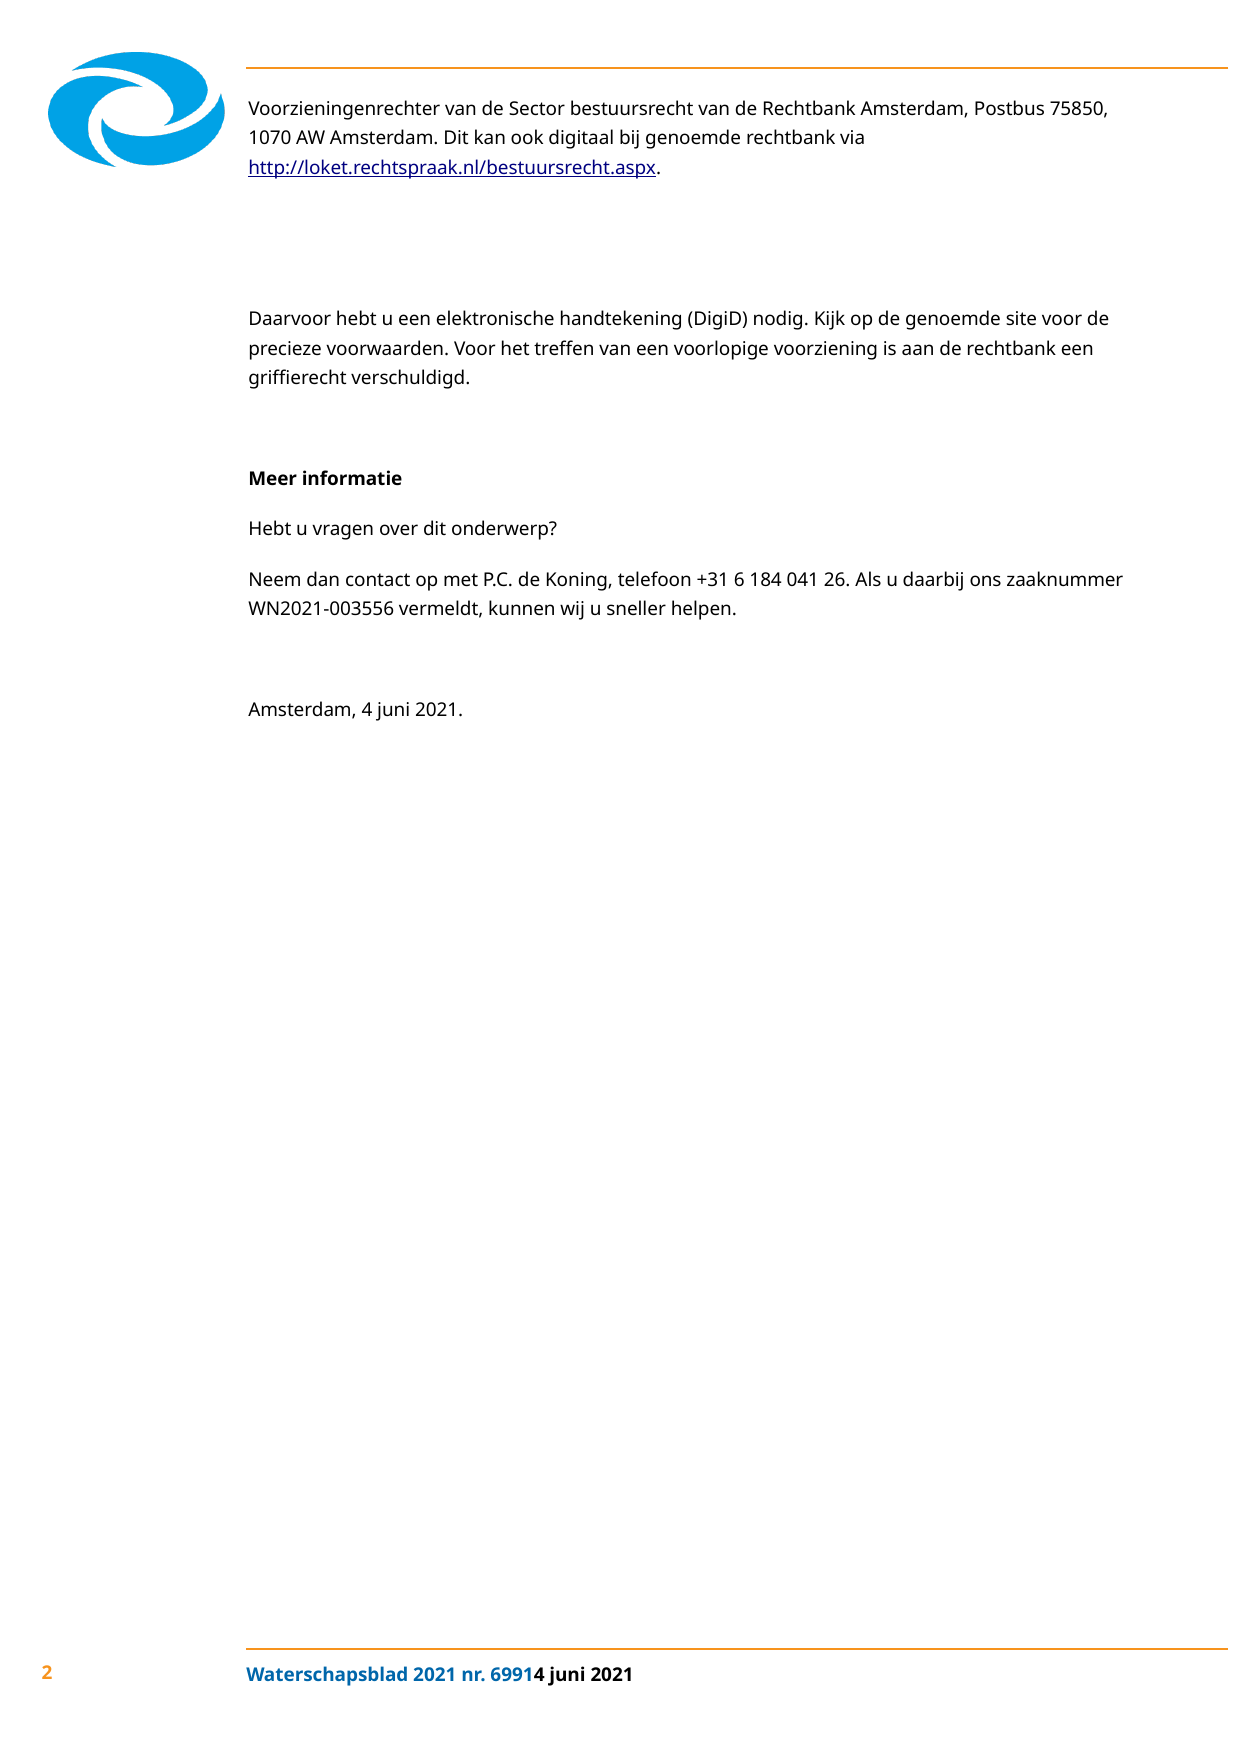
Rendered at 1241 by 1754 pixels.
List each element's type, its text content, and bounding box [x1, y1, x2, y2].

text Voorzieningenrechter van de Sector bestuursrecht van de Rechtbank Amsterdam, Postbus 75850, 1070 AW Amsterdam. Dit kan ook digitaal bij genoemde rechtbank via http://loket.rechtspraak.nl/bestuursrecht.aspx. [248, 95, 1152, 180]
picture [41, 47, 231, 172]
text Neem dan contact op met P.C. de Koning, telefoon +31 6 184 041 26. Als u daarbij ons zaaknummer WN2021-003556 vermeldt, kunnen wij u sneller helpen. [248, 566, 1152, 621]
text Hebt u vragen over dit onderwerp? [248, 516, 1152, 541]
text Daarvoor hebt u een elektronische handtekening (DigiD) nodig. Kijk op de genoemde site voor de precieze voorwaarden. Voor het treffen van een voorlopige voorziening is aan de rechtbank een griffierecht verschuldigd. [248, 305, 1152, 390]
text Meer informatie [248, 465, 1152, 491]
text Amsterdam, 4 juni 2021. [248, 696, 1152, 722]
